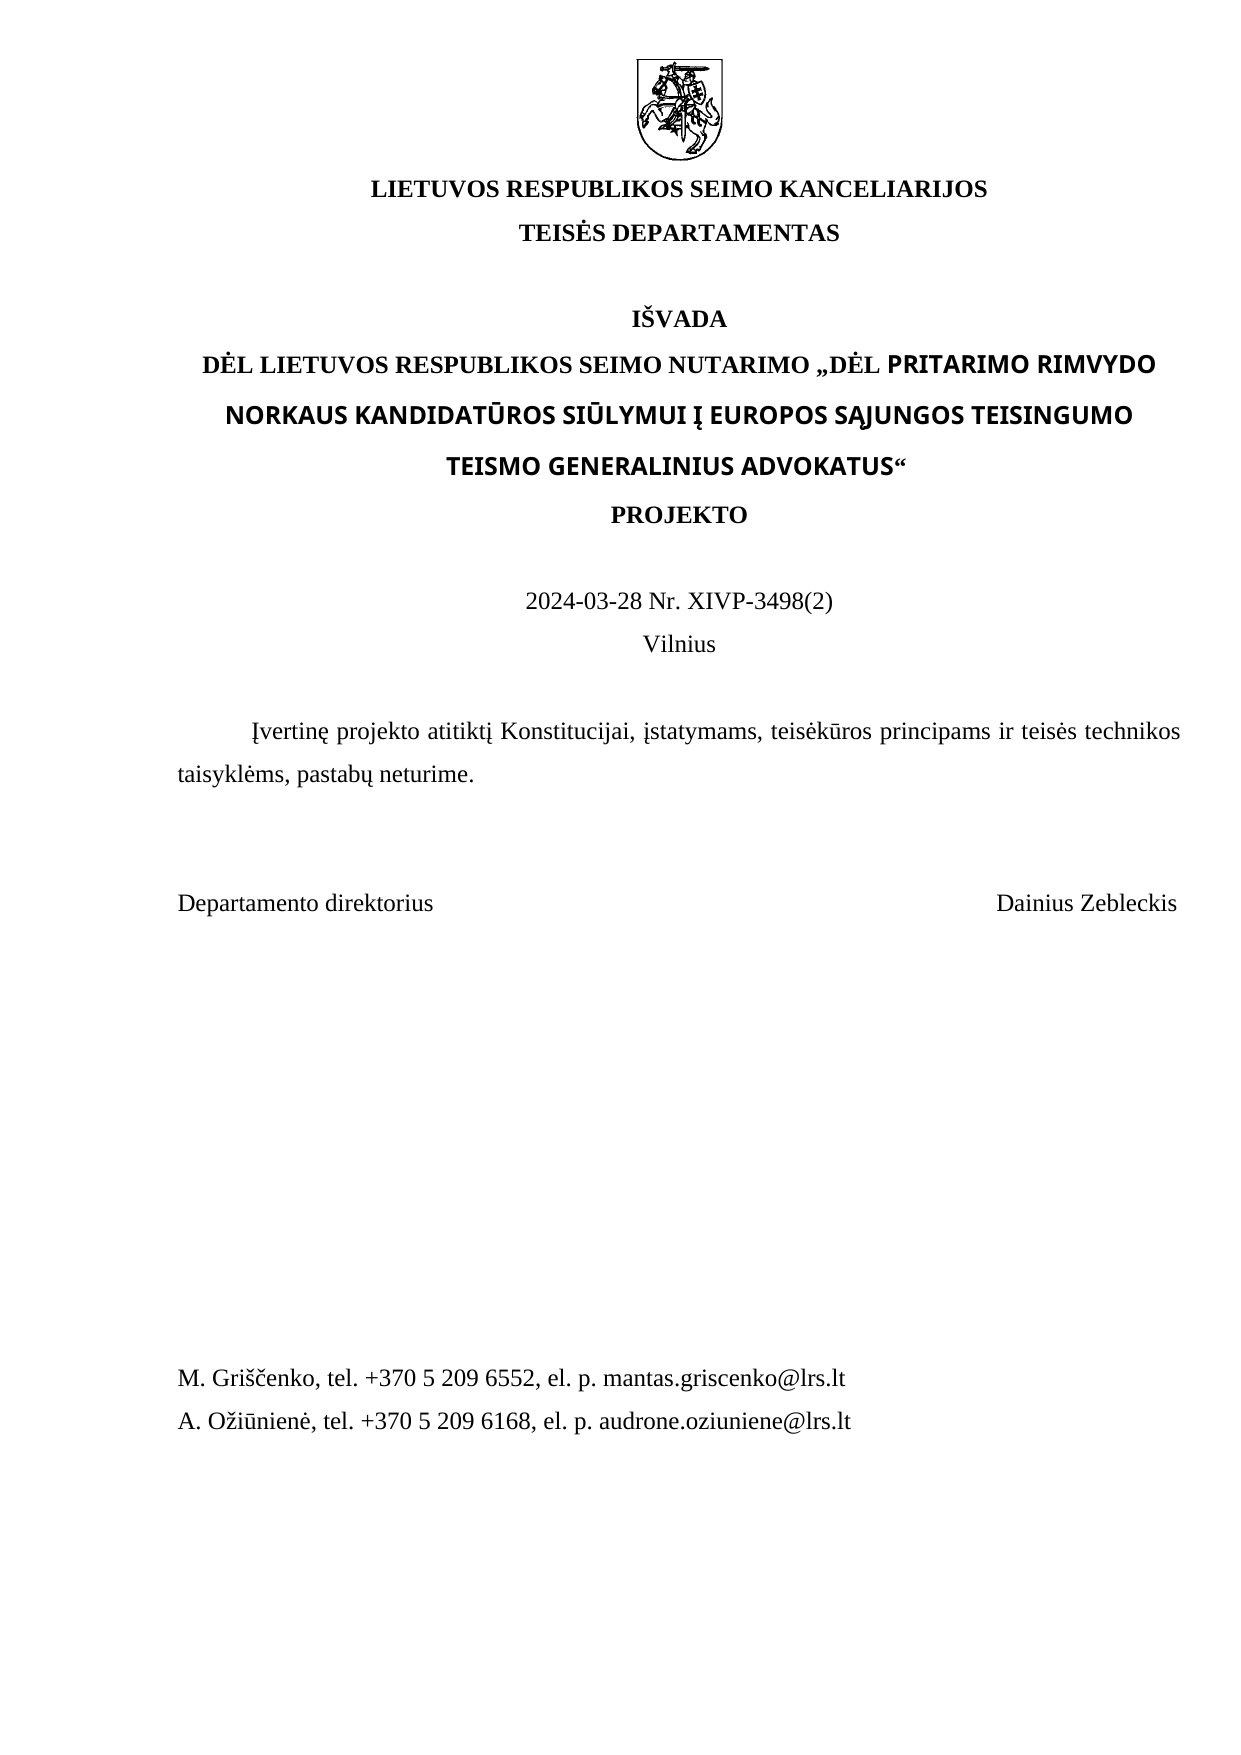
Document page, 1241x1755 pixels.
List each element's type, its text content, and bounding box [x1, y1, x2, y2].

text LIETUVOS RESPUBLIKOS SEIMO KANCELIARIJOS [177, 174, 1181, 203]
text DĖL LIETUVOS RESPUBLIKOS SEIMO NUTARIMO „DĖL PRITARIMO RIMVYDO NORKAUS KANDIDATŪROS SIŪLYMUI Į EUROPOS SĄJUNGOS TEISINGUMO TEISMO GENERALINIUS ADVOKATUS“ [177, 347, 1181, 483]
text PROJEKTO [177, 500, 1181, 529]
subtitle TEISĖS DEPARTAMENTAS [177, 218, 1181, 246]
text A. Ožiūnienė, tel. +370 5 209 6168, el. p. audrone.oziuniene@lrs.lt [177, 1406, 1181, 1434]
text Įvertinę projekto atitiktį Konstitucijai, įstatymams, teisėkūros principams ir teisės technikos taisyklėms, pastabų neturime. [177, 716, 1181, 788]
text Vilnius [177, 629, 1181, 658]
text IŠVADA [177, 304, 1181, 333]
text M. Griščenko, tel. +370 5 209 6552, el. p. mantas.griscenko@lrs.lt [177, 1363, 1181, 1391]
text Departamento direktorius Dainius Zebleckis [177, 888, 1181, 917]
text 2024-03-28 Nr. XIVP-3498(2) [177, 586, 1181, 615]
